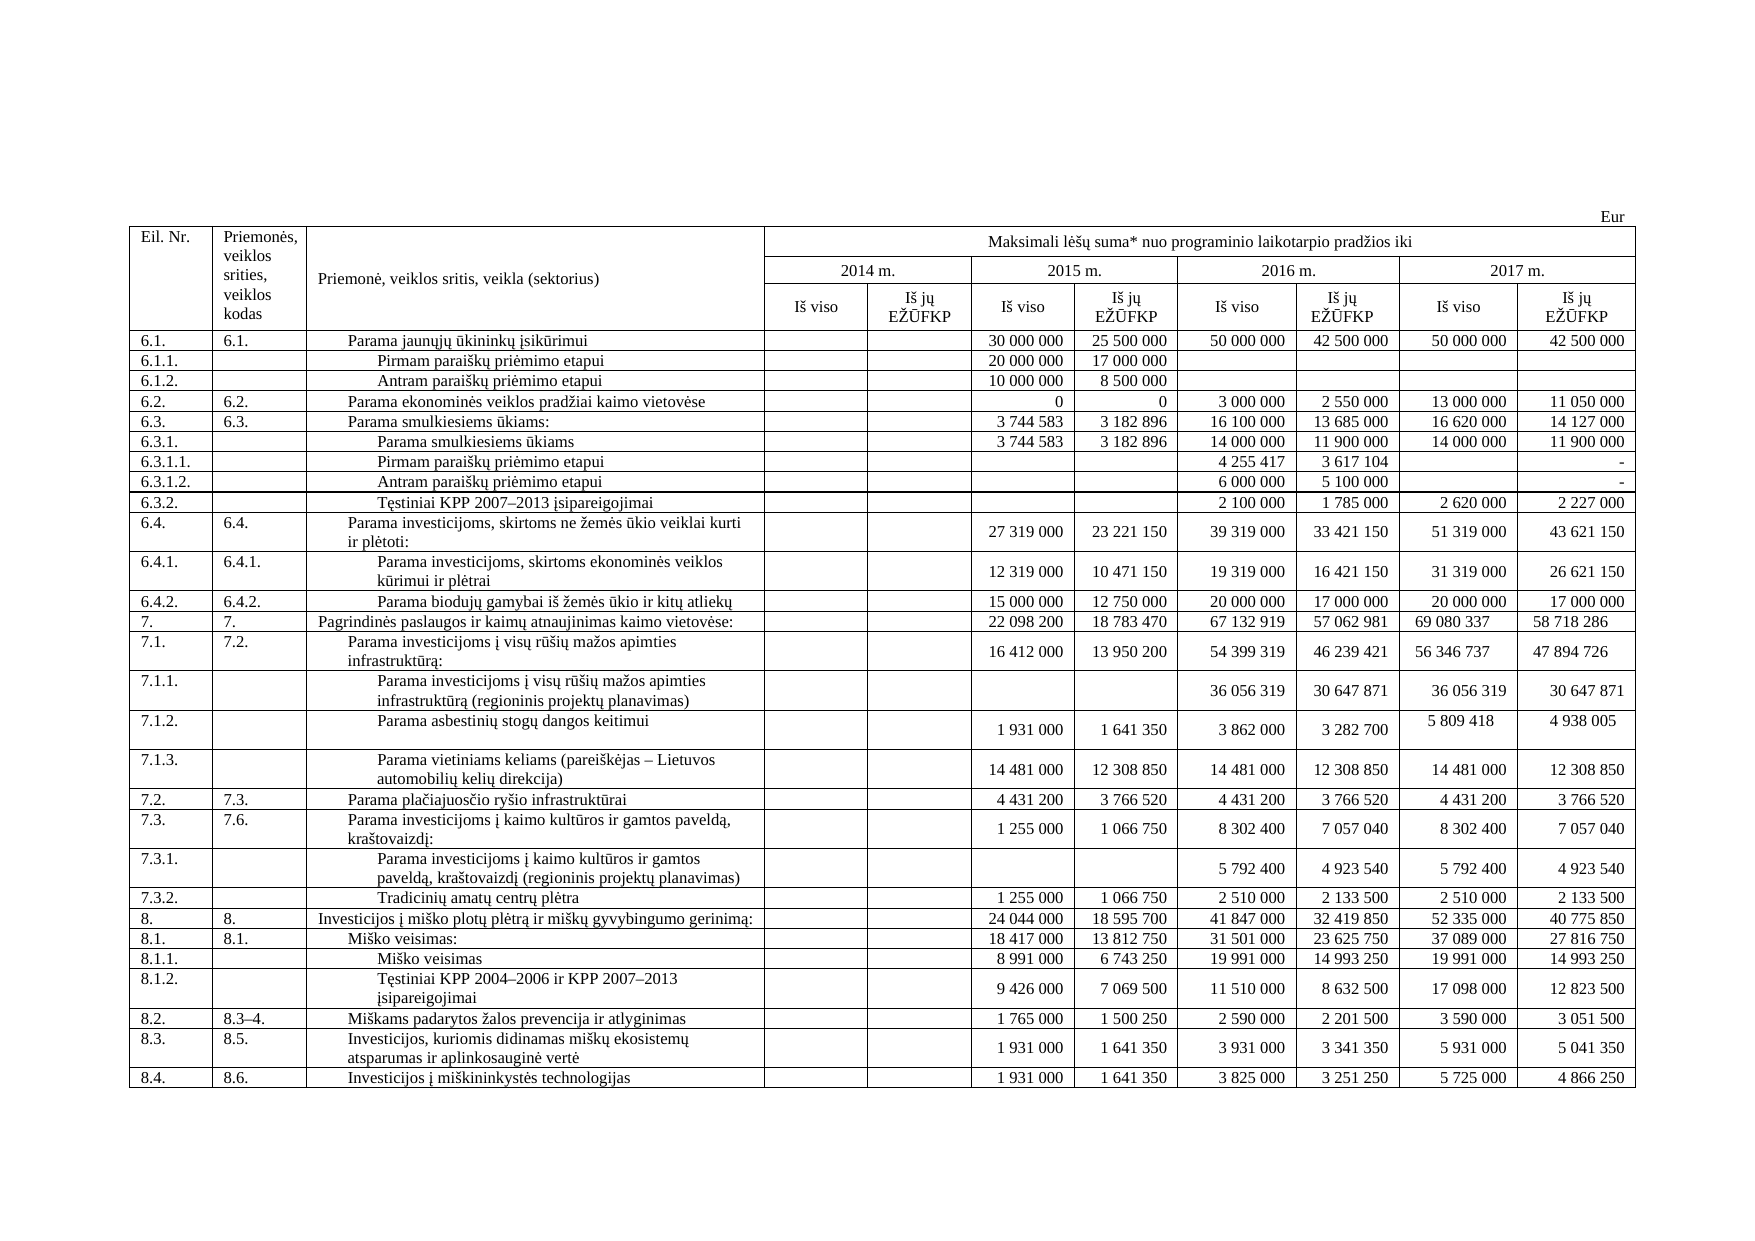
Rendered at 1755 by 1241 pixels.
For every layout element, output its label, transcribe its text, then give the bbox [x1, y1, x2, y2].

table_cell 7. [130, 612, 212, 631]
table_cell [765, 969, 867, 1007]
table_cell 16 620 000 [1400, 412, 1517, 431]
table_cell [868, 472, 971, 491]
table_cell 6.4.1. [130, 552, 212, 590]
table_cell 2 510 000 [1178, 888, 1296, 907]
table_cell [765, 671, 867, 709]
table_cell 12 823 500 [1518, 969, 1635, 1007]
table_header [306, 207, 764, 226]
table_cell Iš jų EŽŪFKP [1518, 284, 1635, 330]
table_cell 4 923 540 [1518, 849, 1635, 887]
table_cell 14 481 000 [1178, 750, 1296, 788]
table_cell [868, 888, 971, 907]
table_cell 12 308 850 [1297, 750, 1399, 788]
table_cell 14 000 000 [1400, 432, 1517, 451]
table_cell [765, 711, 867, 749]
table_cell 7 057 040 [1297, 810, 1399, 848]
table_cell 5 809 418 [1400, 711, 1517, 749]
table_cell 8 500 000 [1075, 371, 1177, 390]
table_header [1178, 207, 1296, 226]
table_cell 8.1.2. [130, 969, 212, 1007]
table_cell 7.1. [130, 632, 212, 670]
table_header [212, 207, 306, 226]
table_cell 2 550 000 [1297, 391, 1399, 411]
table_cell [1297, 351, 1399, 370]
table_cell [868, 452, 971, 471]
table_cell Tęstiniai KPP 2007–2013 įsipareigojimai [307, 493, 764, 512]
table_cell [868, 351, 971, 370]
table_cell [765, 909, 867, 928]
table_cell 30 000 000 [972, 331, 1074, 350]
table_cell 10 000 000 [972, 371, 1074, 390]
table_cell 24 044 000 [972, 909, 1074, 928]
table_cell Priemonės, veiklos srities, veiklos kodas [213, 227, 306, 330]
table_cell 50 000 000 [1178, 331, 1296, 350]
table_cell [765, 331, 867, 350]
table_cell [1075, 472, 1177, 491]
table_cell 19 991 000 [1400, 949, 1517, 968]
table_cell 14 993 250 [1297, 949, 1399, 968]
table_cell 0 [972, 391, 1074, 411]
table_cell 8.3. [130, 1029, 212, 1067]
table_cell [765, 612, 867, 631]
table_cell 8 302 400 [1178, 810, 1296, 848]
table_cell [765, 849, 867, 887]
table_cell Iš jų EŽŪFKP [1297, 284, 1399, 330]
table_cell 8 302 400 [1400, 810, 1517, 848]
table_cell 1 931 000 [972, 711, 1074, 749]
table_cell [1075, 493, 1177, 512]
table_cell 23 625 750 [1297, 929, 1399, 948]
table_cell 36 056 319 [1178, 671, 1296, 709]
table_cell 3 341 350 [1297, 1029, 1399, 1067]
table_cell Tęstiniai KPP 2004–2006 ir KPP 2007–2013 įsipareigojimai [307, 969, 764, 1007]
table_cell 6.1. [213, 331, 306, 350]
table_cell 52 335 000 [1400, 909, 1517, 928]
table_cell Parama ekonominės veiklos pradžiai kaimo vietovėse [307, 391, 764, 411]
table_cell Investicijos į miško plotų plėtrą ir miškų gyvybingumo gerinimą: [307, 909, 764, 928]
table_cell [1178, 371, 1296, 390]
table_cell 3 182 896 [1075, 412, 1177, 431]
table_cell 50 000 000 [1400, 331, 1517, 350]
table_cell 18 417 000 [972, 929, 1074, 948]
table_cell 8 991 000 [972, 949, 1074, 968]
table_cell 7.3.1. [130, 849, 212, 887]
table_cell [213, 711, 306, 749]
table_cell [1075, 452, 1177, 471]
table_cell 1 931 000 [972, 1029, 1074, 1067]
table_cell 3 862 000 [1178, 711, 1296, 749]
table_cell 15 000 000 [972, 591, 1074, 611]
table_cell [972, 493, 1074, 512]
table_cell [868, 432, 971, 451]
table_cell 6.1.2. [130, 371, 212, 390]
table_cell 12 308 850 [1075, 750, 1177, 788]
table_cell 6 743 250 [1075, 949, 1177, 968]
table_cell 16 100 000 [1178, 412, 1296, 431]
table_cell [765, 1029, 867, 1067]
table_cell 6 000 000 [1178, 472, 1296, 491]
table_cell 4 866 250 [1518, 1068, 1635, 1087]
table_cell [868, 412, 971, 431]
table_cell [868, 849, 971, 887]
table_cell 9 426 000 [972, 969, 1074, 1007]
table_cell 3 182 896 [1075, 432, 1177, 451]
table_cell 3 051 500 [1518, 1009, 1635, 1028]
table_cell 1 066 750 [1075, 810, 1177, 848]
table_cell [868, 331, 971, 350]
table_cell [765, 929, 867, 948]
table_cell 2 133 500 [1518, 888, 1635, 907]
table_cell 3 744 583 [972, 412, 1074, 431]
table_cell 11 900 000 [1518, 432, 1635, 451]
table_cell 8.4. [130, 1068, 212, 1087]
table_cell [1518, 371, 1635, 390]
table_cell 16 412 000 [972, 632, 1074, 670]
table_cell 1 255 000 [972, 810, 1074, 848]
table_cell 7.1.1. [130, 671, 212, 709]
table_cell [868, 671, 971, 709]
table_cell [213, 432, 306, 451]
table_cell 43 621 150 [1518, 513, 1635, 551]
table_cell 1 641 350 [1075, 1068, 1177, 1087]
table_cell Pirmam paraiškų priėmimo etapui [307, 351, 764, 370]
table_cell 17 000 000 [1297, 591, 1399, 611]
table_cell 67 132 919 [1178, 612, 1296, 631]
table_cell 8.5. [213, 1029, 306, 1067]
table_cell [1400, 351, 1517, 370]
table_cell 6.2. [213, 391, 306, 411]
table_cell Parama investicijoms į visų rūšių mažos apimties infrastruktūrą: [307, 632, 764, 670]
table_cell [765, 351, 867, 370]
table_cell 2 100 000 [1178, 493, 1296, 512]
table_cell 1 785 000 [1297, 493, 1399, 512]
table_cell 30 647 871 [1297, 671, 1399, 709]
table_cell 6.4. [130, 513, 212, 551]
table_cell 7.2. [213, 632, 306, 670]
table_cell 2 590 000 [1178, 1009, 1296, 1028]
table_cell 3 931 000 [1178, 1029, 1296, 1067]
table_cell [868, 1068, 971, 1087]
table_cell 5 792 400 [1400, 849, 1517, 887]
table_cell 6.3.2. [130, 493, 212, 512]
table_cell [213, 371, 306, 390]
table_cell 20 000 000 [972, 351, 1074, 370]
table_cell 6.2. [130, 391, 212, 411]
table_cell 12 750 000 [1075, 591, 1177, 611]
table_cell 6.4. [213, 513, 306, 551]
table_cell Iš viso [1178, 284, 1296, 330]
table_cell 40 775 850 [1518, 909, 1635, 928]
table_cell [765, 452, 867, 471]
table_cell [213, 351, 306, 370]
table_cell [765, 1068, 867, 1087]
table_cell [765, 810, 867, 848]
table_cell 39 319 000 [1178, 513, 1296, 551]
table_cell 14 127 000 [1518, 412, 1635, 431]
table_cell 8.1. [213, 929, 306, 948]
table_cell 3 766 520 [1297, 789, 1399, 808]
table_cell [765, 513, 867, 551]
table_cell 6.1.1. [130, 351, 212, 370]
table_cell Miško veisimas: [307, 929, 764, 948]
table_cell 14 481 000 [972, 750, 1074, 788]
table_cell 17 098 000 [1400, 969, 1517, 1007]
table_header [765, 207, 1178, 226]
table_cell [765, 591, 867, 611]
table_cell 8 632 500 [1297, 969, 1399, 1007]
table_cell Iš viso [972, 284, 1074, 330]
table_cell 12 308 850 [1518, 750, 1635, 788]
table_cell [765, 1009, 867, 1028]
table_cell [868, 632, 971, 670]
table_cell 1 641 350 [1075, 1029, 1177, 1067]
table_cell 25 500 000 [1075, 331, 1177, 350]
table_cell 1 255 000 [972, 888, 1074, 907]
table_cell [765, 432, 867, 451]
table_cell Miškams padarytos žalos prevencija ir atlyginimas [307, 1009, 764, 1028]
table_cell [1400, 452, 1517, 471]
table_cell Parama investicijoms į visų rūšių mažos apimties infrastruktūrą (regioninis projektų planavimas) [307, 671, 764, 709]
table_cell 2 620 000 [1400, 493, 1517, 512]
table_cell [868, 969, 971, 1007]
table_cell 5 100 000 [1297, 472, 1399, 491]
table_cell 6.4.1. [213, 552, 306, 590]
table_cell 57 062 981 [1297, 612, 1399, 631]
table_cell 4 923 540 [1297, 849, 1399, 887]
table_cell 5 725 000 [1400, 1068, 1517, 1087]
table_cell [868, 1009, 971, 1028]
table_cell 56 346 737 [1400, 632, 1517, 670]
table_cell 2 227 000 [1518, 493, 1635, 512]
table_cell [868, 552, 971, 590]
table_cell 51 319 000 [1400, 513, 1517, 551]
table_cell 5 792 400 [1178, 849, 1296, 887]
table_cell 6.3. [213, 412, 306, 431]
table_cell Iš viso [765, 284, 867, 330]
table_cell 10 471 150 [1075, 552, 1177, 590]
table_header Eur [1518, 207, 1636, 226]
table_cell [868, 789, 971, 808]
table_cell 4 431 200 [1178, 789, 1296, 808]
table_cell 41 847 000 [1178, 909, 1296, 928]
table_cell 18 595 700 [1075, 909, 1177, 928]
table_cell [868, 1029, 971, 1067]
table_cell 27 816 750 [1518, 929, 1635, 948]
table_header [1296, 207, 1399, 226]
table_cell 32 419 850 [1297, 909, 1399, 928]
table_cell [765, 632, 867, 670]
table_cell [213, 750, 306, 788]
table_cell [868, 909, 971, 928]
table_cell [1400, 472, 1517, 491]
table_cell Parama smulkiesiems ūkiams [307, 432, 764, 451]
table_cell 7.1.3. [130, 750, 212, 788]
table_cell 4 938 005 [1518, 711, 1635, 749]
table_cell [765, 789, 867, 808]
table_cell Parama jaunųjų ūkininkų įsikūrimui [307, 331, 764, 350]
table_cell 2 133 500 [1297, 888, 1399, 907]
table_cell 4 431 200 [972, 789, 1074, 808]
table_cell 37 089 000 [1400, 929, 1517, 948]
table_cell Parama smulkiesiems ūkiams: [307, 412, 764, 431]
table_cell 0 [1075, 391, 1177, 411]
table_cell Parama plačiajuosčio ryšio infrastruktūrai [307, 789, 764, 808]
table_cell 6.1. [130, 331, 212, 350]
table_cell 7 057 040 [1518, 810, 1635, 848]
table_cell 2016 m. [1178, 257, 1399, 283]
table_cell [765, 552, 867, 590]
table_cell Parama vietiniams keliams (pareiškėjas – Lietuvos automobilių kelių direkcija) [307, 750, 764, 788]
table_cell [765, 472, 867, 491]
table_cell 6.3.1.1. [130, 452, 212, 471]
table_cell Investicijos į miškininkystės technologijas [307, 1068, 764, 1087]
table_cell [765, 750, 867, 788]
table_cell [972, 472, 1074, 491]
table_cell 13 950 200 [1075, 632, 1177, 670]
table_cell 8.3–4. [213, 1009, 306, 1028]
table_cell 42 500 000 [1518, 331, 1635, 350]
table_cell 3 825 000 [1178, 1068, 1296, 1087]
table_cell [868, 391, 971, 411]
table_cell 26 621 150 [1518, 552, 1635, 590]
table_cell [868, 513, 971, 551]
table_cell 27 319 000 [972, 513, 1074, 551]
table_cell Eil. Nr. [130, 227, 212, 330]
table_cell Iš jų EŽŪFKP [868, 284, 971, 330]
table_cell 3 766 520 [1075, 789, 1177, 808]
table_cell 8.2. [130, 1009, 212, 1028]
table_cell 8. [213, 909, 306, 928]
table_cell 58 718 286 [1518, 612, 1635, 631]
table_cell [868, 591, 971, 611]
table_cell Tradicinių amatų centrų plėtra [307, 888, 764, 907]
table_cell 2017 m. [1400, 257, 1635, 283]
table_cell Priemonė, veiklos sritis, veikla (sektorius) [307, 227, 764, 330]
table_cell Iš jų EŽŪFKP [1075, 284, 1177, 330]
table_cell 6.3. [130, 412, 212, 431]
table_cell [868, 612, 971, 631]
table_cell Iš viso [1400, 284, 1517, 330]
table_cell 33 421 150 [1297, 513, 1399, 551]
table_cell 12 319 000 [972, 552, 1074, 590]
table_cell 7.6. [213, 810, 306, 848]
table_cell 13 685 000 [1297, 412, 1399, 431]
table_cell [765, 391, 867, 411]
table_cell 18 783 470 [1075, 612, 1177, 631]
table_cell 6.4.2. [130, 591, 212, 611]
table_cell [972, 671, 1074, 709]
table_cell 3 251 250 [1297, 1068, 1399, 1087]
table_cell 6.4.2. [213, 591, 306, 611]
table_cell 47 894 726 [1518, 632, 1635, 670]
table_cell 54 399 319 [1178, 632, 1296, 670]
table_cell 17 000 000 [1075, 351, 1177, 370]
table_cell 6.3.1.2. [130, 472, 212, 491]
table_cell Parama investicijoms į kaimo kultūros ir gamtos paveldą, kraštovaizdį: [307, 810, 764, 848]
table_cell 6.3.1. [130, 432, 212, 451]
table_cell [213, 849, 306, 887]
table_header [1399, 207, 1517, 226]
table_cell Antram paraiškų priėmimo etapui [307, 472, 764, 491]
table_cell 19 319 000 [1178, 552, 1296, 590]
table_cell - [1518, 452, 1635, 471]
table_cell 31 501 000 [1178, 929, 1296, 948]
table_cell 5 931 000 [1400, 1029, 1517, 1067]
table_cell 4 431 200 [1400, 789, 1517, 808]
table_cell Pagrindinės paslaugos ir kaimų atnaujinimas kaimo vietovėse: [307, 612, 764, 631]
table_cell 1 765 000 [972, 1009, 1074, 1028]
table_cell [213, 888, 306, 907]
table_cell 5 041 350 [1518, 1029, 1635, 1067]
table_cell 3 766 520 [1518, 789, 1635, 808]
table_cell 8. [130, 909, 212, 928]
table_cell 3 282 700 [1297, 711, 1399, 749]
table_cell [868, 929, 971, 948]
table_cell 1 500 250 [1075, 1009, 1177, 1028]
table_cell Pirmam paraiškų priėmimo etapui [307, 452, 764, 471]
table_cell 20 000 000 [1400, 591, 1517, 611]
table_cell [765, 888, 867, 907]
table_cell 14 000 000 [1178, 432, 1296, 451]
table_cell 14 993 250 [1518, 949, 1635, 968]
table_cell 22 098 200 [972, 612, 1074, 631]
table_cell 69 080 337 [1400, 612, 1517, 631]
table_cell [1178, 351, 1296, 370]
table_cell 7.2. [130, 789, 212, 808]
table_cell 46 239 421 [1297, 632, 1399, 670]
table_cell 13 812 750 [1075, 929, 1177, 948]
table_cell Parama investicijoms, skirtoms ne žemės ūkio veiklai kurti ir plėtoti: [307, 513, 764, 551]
table_cell 11 510 000 [1178, 969, 1296, 1007]
table_cell Parama asbestinių stogų dangos keitimui [307, 711, 764, 749]
table_cell [213, 671, 306, 709]
table_cell [1297, 371, 1399, 390]
table_cell 7.3. [130, 810, 212, 848]
table_cell [868, 750, 971, 788]
table_cell 2014 m. [765, 257, 971, 283]
table_cell [972, 452, 1074, 471]
table_cell 4 255 417 [1178, 452, 1296, 471]
table_cell 11 900 000 [1297, 432, 1399, 451]
table_cell 7.1.2. [130, 711, 212, 749]
table_cell 13 000 000 [1400, 391, 1517, 411]
table_cell 16 421 150 [1297, 552, 1399, 590]
table_cell 3 590 000 [1400, 1009, 1517, 1028]
table_cell 3 000 000 [1178, 391, 1296, 411]
table_cell [213, 969, 306, 1007]
table_cell [868, 711, 971, 749]
table_cell Parama biodujų gamybai iš žemės ūkio ir kitų atliekų [307, 591, 764, 611]
table_cell Antram paraiškų priėmimo etapui [307, 371, 764, 390]
table_cell [213, 493, 306, 512]
table_cell 1 641 350 [1075, 711, 1177, 749]
table_cell Investicijos, kuriomis didinamas miškų ekosistemų atsparumas ir aplinkosauginė vertė [307, 1029, 764, 1067]
table_cell [765, 371, 867, 390]
table_cell 20 000 000 [1178, 591, 1296, 611]
table_cell [765, 493, 867, 512]
table_cell [1075, 849, 1177, 887]
table_cell Parama investicijoms, skirtoms ekonominės veiklos kūrimui ir plėtrai [307, 552, 764, 590]
table_cell [213, 452, 306, 471]
table_cell [1518, 351, 1635, 370]
table_cell 2015 m. [972, 257, 1177, 283]
table_cell 14 481 000 [1400, 750, 1517, 788]
table_cell [765, 949, 867, 968]
table_cell 31 319 000 [1400, 552, 1517, 590]
table_cell [1075, 671, 1177, 709]
table_cell [1400, 371, 1517, 390]
table_cell 2 201 500 [1297, 1009, 1399, 1028]
table_cell 23 221 150 [1075, 513, 1177, 551]
table_cell 2 510 000 [1400, 888, 1517, 907]
table_cell 7. [213, 612, 306, 631]
table_cell [868, 949, 971, 968]
table_cell 42 500 000 [1297, 331, 1399, 350]
table_cell 8.1.1. [130, 949, 212, 968]
table_cell [213, 949, 306, 968]
table_cell 11 050 000 [1518, 391, 1635, 411]
table_cell [972, 849, 1074, 887]
table_cell [213, 472, 306, 491]
table_cell 3 744 583 [972, 432, 1074, 451]
table_cell 7.3. [213, 789, 306, 808]
table_cell 8.1. [130, 929, 212, 948]
table_cell - [1518, 472, 1635, 491]
table_cell [868, 493, 971, 512]
table_cell Maksimali lėšų suma* nuo programinio laikotarpio pradžios iki [765, 227, 1635, 256]
table_cell 8.6. [213, 1068, 306, 1087]
table_cell 7.3.2. [130, 888, 212, 907]
table_cell Miško veisimas [307, 949, 764, 968]
table_header [129, 207, 212, 226]
table_cell 30 647 871 [1518, 671, 1635, 709]
table_cell 17 000 000 [1518, 591, 1635, 611]
table_cell Parama investicijoms į kaimo kultūros ir gamtos paveldą, kraštovaizdį (regioninis projektų planavimas) [307, 849, 764, 887]
table_cell [765, 412, 867, 431]
table_cell [868, 371, 971, 390]
table_cell 36 056 319 [1400, 671, 1517, 709]
table_cell 7 069 500 [1075, 969, 1177, 1007]
table_cell [868, 810, 971, 848]
table_cell 3 617 104 [1297, 452, 1399, 471]
table_cell 1 066 750 [1075, 888, 1177, 907]
table_cell 19 991 000 [1178, 949, 1296, 968]
table_cell 1 931 000 [972, 1068, 1074, 1087]
